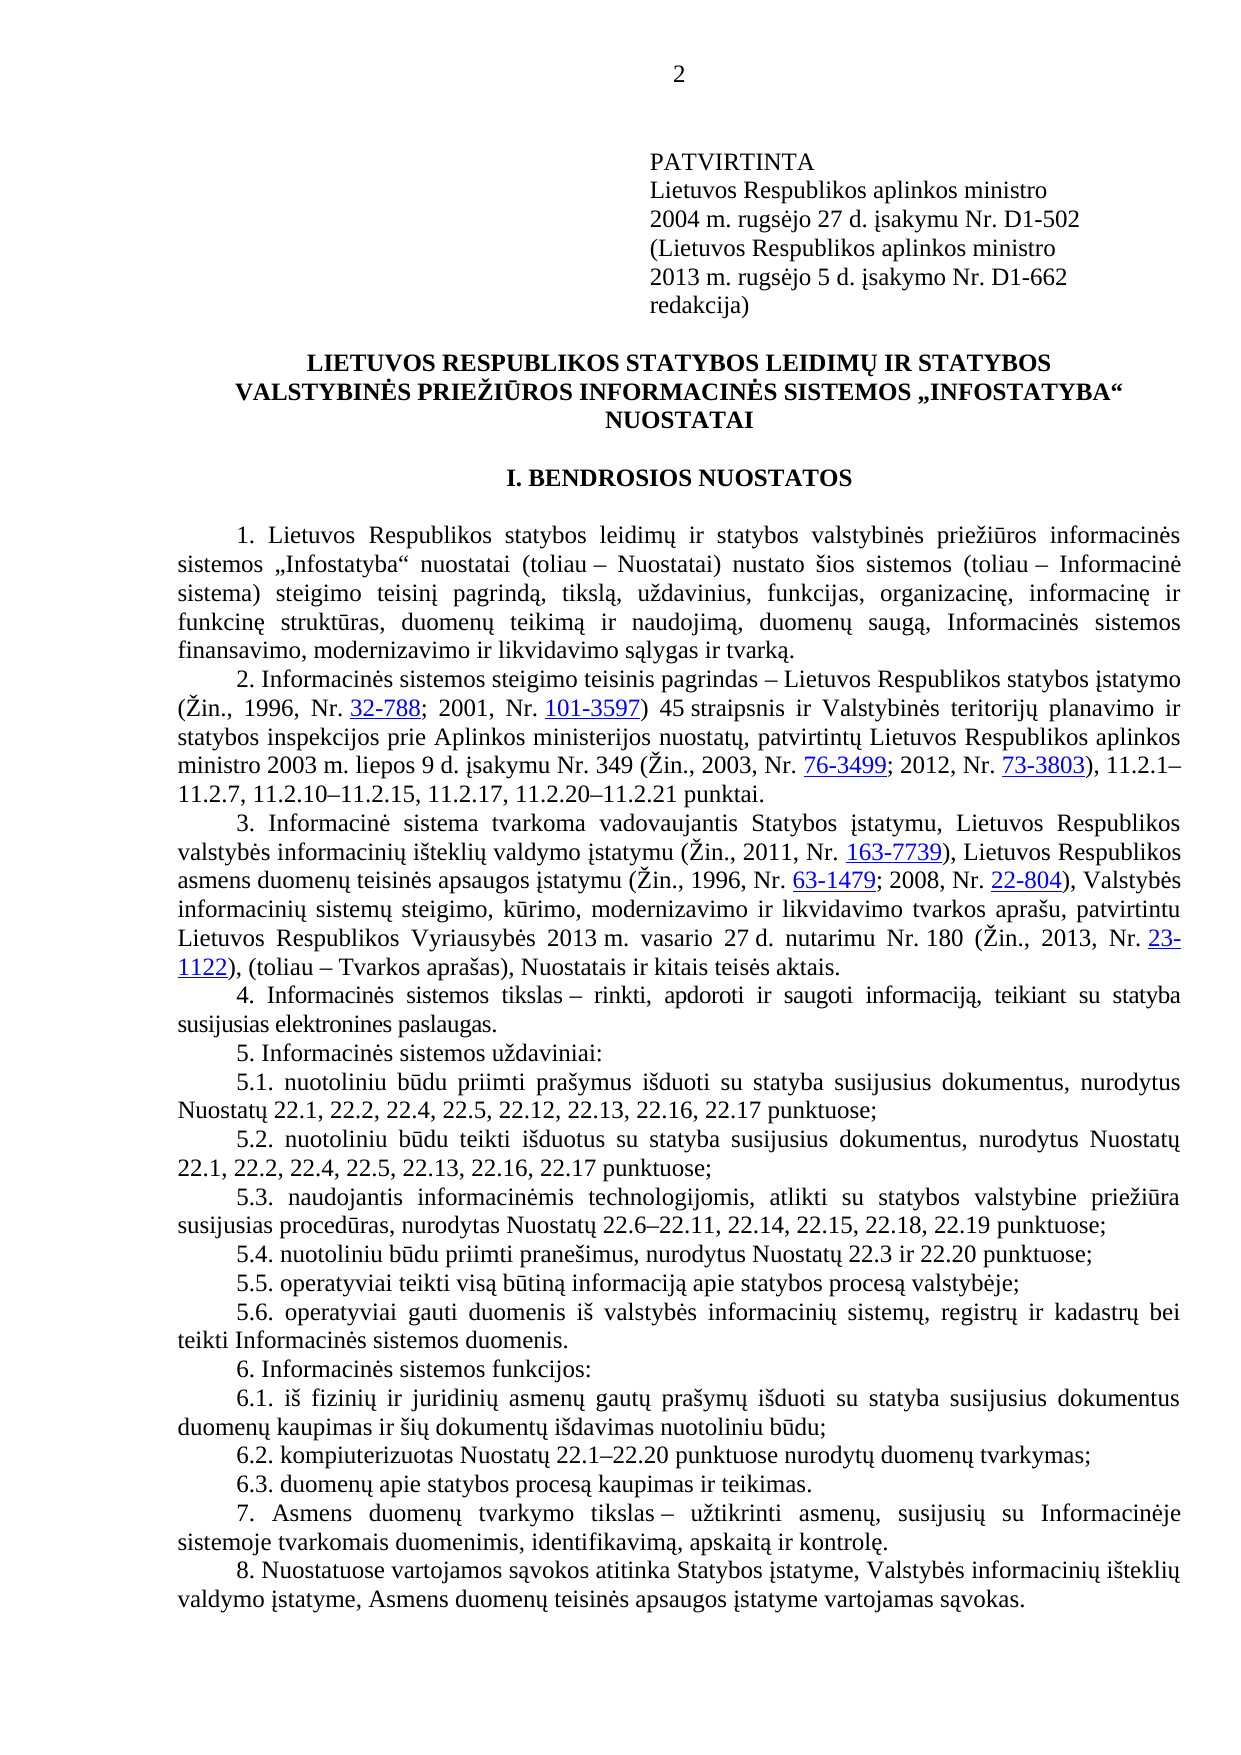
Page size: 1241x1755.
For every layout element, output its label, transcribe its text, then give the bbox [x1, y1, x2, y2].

text 5.5. operatyviai teikti visą būtiną informaciją apie statybos procesą valstybėje; [177, 1268, 1181, 1297]
text 4. Informacinės sistemos tikslas – rinkti, apdoroti ir saugoti informaciją, teikiant su statyba susijusias elektronines paslaugas. [177, 981, 1181, 1038]
text 2013 m. rugsėjo 5 d. įsakymo Nr. D1-662 [649, 262, 1181, 291]
text 6.3. duomenų apie statybos procesą kaupimas ir teikimas. [177, 1469, 1181, 1498]
text 5. Informacinės sistemos uždaviniai: [177, 1038, 1181, 1067]
text redakcija) [649, 291, 1181, 319]
text 6.1. iš fizinių ir juridinių asmenų gautų prašymų išduoti su statyba susijusius dokumentus duomenų kaupimas ir šių dokumentų išdavimas nuotoliniu būdu; [177, 1383, 1181, 1441]
text 2. Informacinės sistemos steigimo teisinis pagrindas – Lietuvos Respublikos statybos įstatymo (Žin., 1996, Nr. 32-788; 2001, Nr. 101-3597) 45 straipsnis ir Valstybinės teritorijų planavimo ir statybos inspekcijos prie Aplinkos ministerijos nuostatų, patvirtintų Lietuvos Respublikos aplinkos ministro 2003 m. liepos 9 d. įsakymu Nr. 349 (Žin., 2003, Nr. 76-3499; 2012, Nr. 73-3803), 11.2.1–11.2.7, 11.2.10–11.2.15, 11.2.17, 11.2.20–11.2.21 punktai. [177, 664, 1181, 808]
text 5.4. nuotoliniu būdu priimti pranešimus, nurodytus Nuostatų 22.3 ir 22.20 punktuose; [177, 1239, 1181, 1268]
text 6.2. kompiuterizuotas Nuostatų 22.1–22.20 punktuose nurodytų duomenų tvarkymas; [177, 1441, 1181, 1469]
text 5.6. operatyviai gauti duomenis iš valstybės informacinių sistemų, registrų ir kadastrų bei teikti Informacinės sistemos duomenis. [177, 1297, 1181, 1354]
text LIETUVOS RESPUBLIKOS STATYBOS LEIDIMŲ IR STATYBOS [177, 348, 1181, 377]
text 1. Lietuvos Respublikos statybos leidimų ir statybos valstybinės priežiūros informacinės sistemos „Infostatyba“ nuostatai (toliau – Nuostatai) nustato šios sistemos (toliau – Informacinė sistema) steigimo teisinį pagrindą, tikslą, uždavinius, funkcijas, organizacinę, informacinę ir funkcinę struktūras, duomenų teikimą ir naudojimą, duomenų saugą, Informacinės sistemos finansavimo, modernizavimo ir likvidavimo sąlygas ir tvarką. [177, 521, 1181, 664]
text 5.3. naudojantis informacinėmis technologijomis, atlikti su statybos valstybine priežiūra susijusias procedūras, nurodytas Nuostatų 22.6–22.11, 22.14, 22.15, 22.18, 22.19 punktuose; [177, 1182, 1181, 1239]
text 2004 m. rugsėjo 27 d. įsakymu Nr. D1-502 [649, 204, 1181, 233]
text Lietuvos Respublikos aplinkos ministro [649, 176, 1181, 204]
text 5.2. nuotoliniu būdu teikti išduotus su statyba susijusius dokumentus, nurodytus Nuostatų 22.1, 22.2, 22.4, 22.5, 22.13, 22.16, 22.17 punktuose; [177, 1124, 1181, 1182]
text VALSTYBINĖS PRIEŽIŪROS INFORMACINĖS SISTEMOS „INFOSTATYBA“ NUOSTATAI [177, 377, 1181, 434]
text 7. Asmens duomenų tvarkymo tikslas – užtikrinti asmenų, susijusių su Informacinėje sistemoje tvarkomais duomenimis, identifikavimą, apskaitą ir kontrolę. [177, 1498, 1181, 1556]
text 6. Informacinės sistemos funkcijos: [177, 1354, 1181, 1383]
text (Lietuvos Respublikos aplinkos ministro [649, 233, 1181, 262]
text 8. Nuostatuose vartojamos sąvokos atitinka Statybos įstatyme, Valstybės informacinių išteklių valdymo įstatyme, Asmens duomenų teisinės apsaugos įstatyme vartojamas sąvokas. [177, 1556, 1181, 1613]
text I. BENDROSIOS NUOSTATOS [177, 463, 1181, 492]
text 3. Informacinė sistema tvarkoma vadovaujantis Statybos įstatymu, Lietuvos Respublikos valstybės informacinių išteklių valdymo įstatymu (Žin., 2011, Nr. 163-7739), Lietuvos Respublikos asmens duomenų teisinės apsaugos įstatymu (Žin., 1996, Nr. 63-1479; 2008, Nr. 22-804), Valstybės informacinių sistemų steigimo, kūrimo, modernizavimo ir likvidavimo tvarkos aprašu, patvirtintu Lietuvos Respublikos Vyriausybės 2013 m. vasario 27 d. nutarimu Nr. 180 (Žin., 2013, Nr. 23-1122), (toliau – Tvarkos aprašas), Nuostatais ir kitais teisės aktais. [177, 808, 1181, 981]
text 5.1. nuotoliniu būdu priimti prašymus išduoti su statyba susijusius dokumentus, nurodytus Nuostatų 22.1, 22.2, 22.4, 22.5, 22.12, 22.13, 22.16, 22.17 punktuose; [177, 1067, 1181, 1124]
text PATVIRTINTA [649, 147, 1181, 176]
